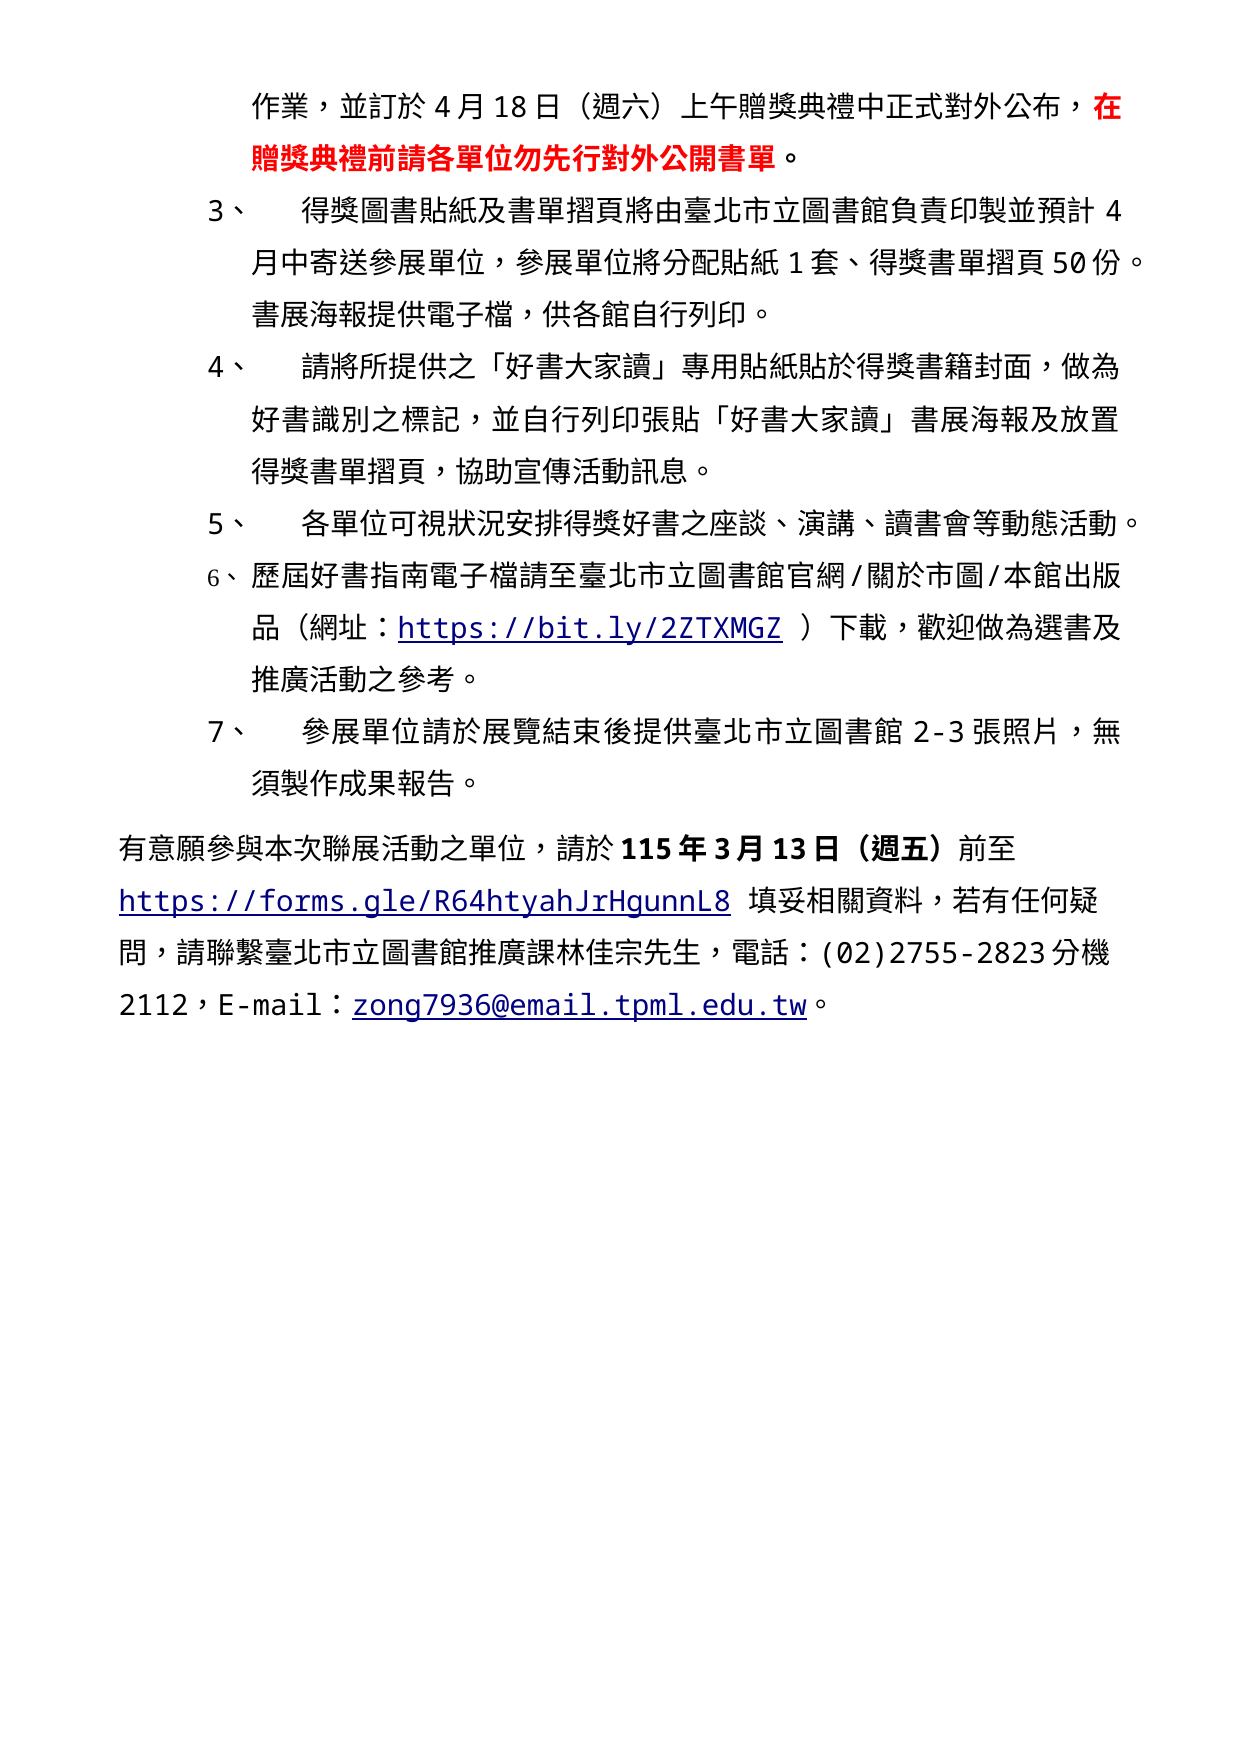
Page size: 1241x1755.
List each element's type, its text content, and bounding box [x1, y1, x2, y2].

list 作業，並訂於4月18日（週六）上午贈獎典禮中正式對外公布，在贈獎典禮前請各單位勿先行對外公開書單。 [207, 74, 1122, 178]
list 請將所提供之「好書大家讀」專用貼紙貼於得獎書籍封面，做為好書識別之標記，並自行列印張貼「好書大家讀」書展海報及放置得獎書單摺頁，協助宣傳活動訊息。 [207, 334, 1122, 491]
list 各單位可視狀況安排得獎好書之座談、演講、讀書會等動態活動。 [207, 491, 1122, 543]
list 得獎圖書貼紙及書單摺頁將由臺北市立圖書館負責印製並預計4月中寄送參展單位，參展單位將分配貼紙1套、得獎書單摺頁50份。書展海報提供電子檔，供各館自行列印。 [207, 178, 1122, 334]
list 參展單位請於展覽結束後提供臺北市立圖書館2-3張照片，無須製作成果報告。 [207, 699, 1122, 803]
text 有意願參與本次聯展活動之單位，請於115年3月13日（週五）前至https://forms.gle/R64htyahJrHgunnL8 填妥相關資料，若有任何疑問，請聯繫臺北市立圖書館推廣課林佳宗先生，電話：(02)2755-2823分機2112，E-mail：zong7936@email.tpml.edu.tw。 [118, 816, 1122, 1024]
list 歷屆好書指南電子檔請至臺北市立圖書館官網/關於市圖/本館出版品（網址：https://bit.ly/2ZTXMGZ ）下載，歡迎做為選書及推廣活動之參考。 [207, 543, 1122, 699]
